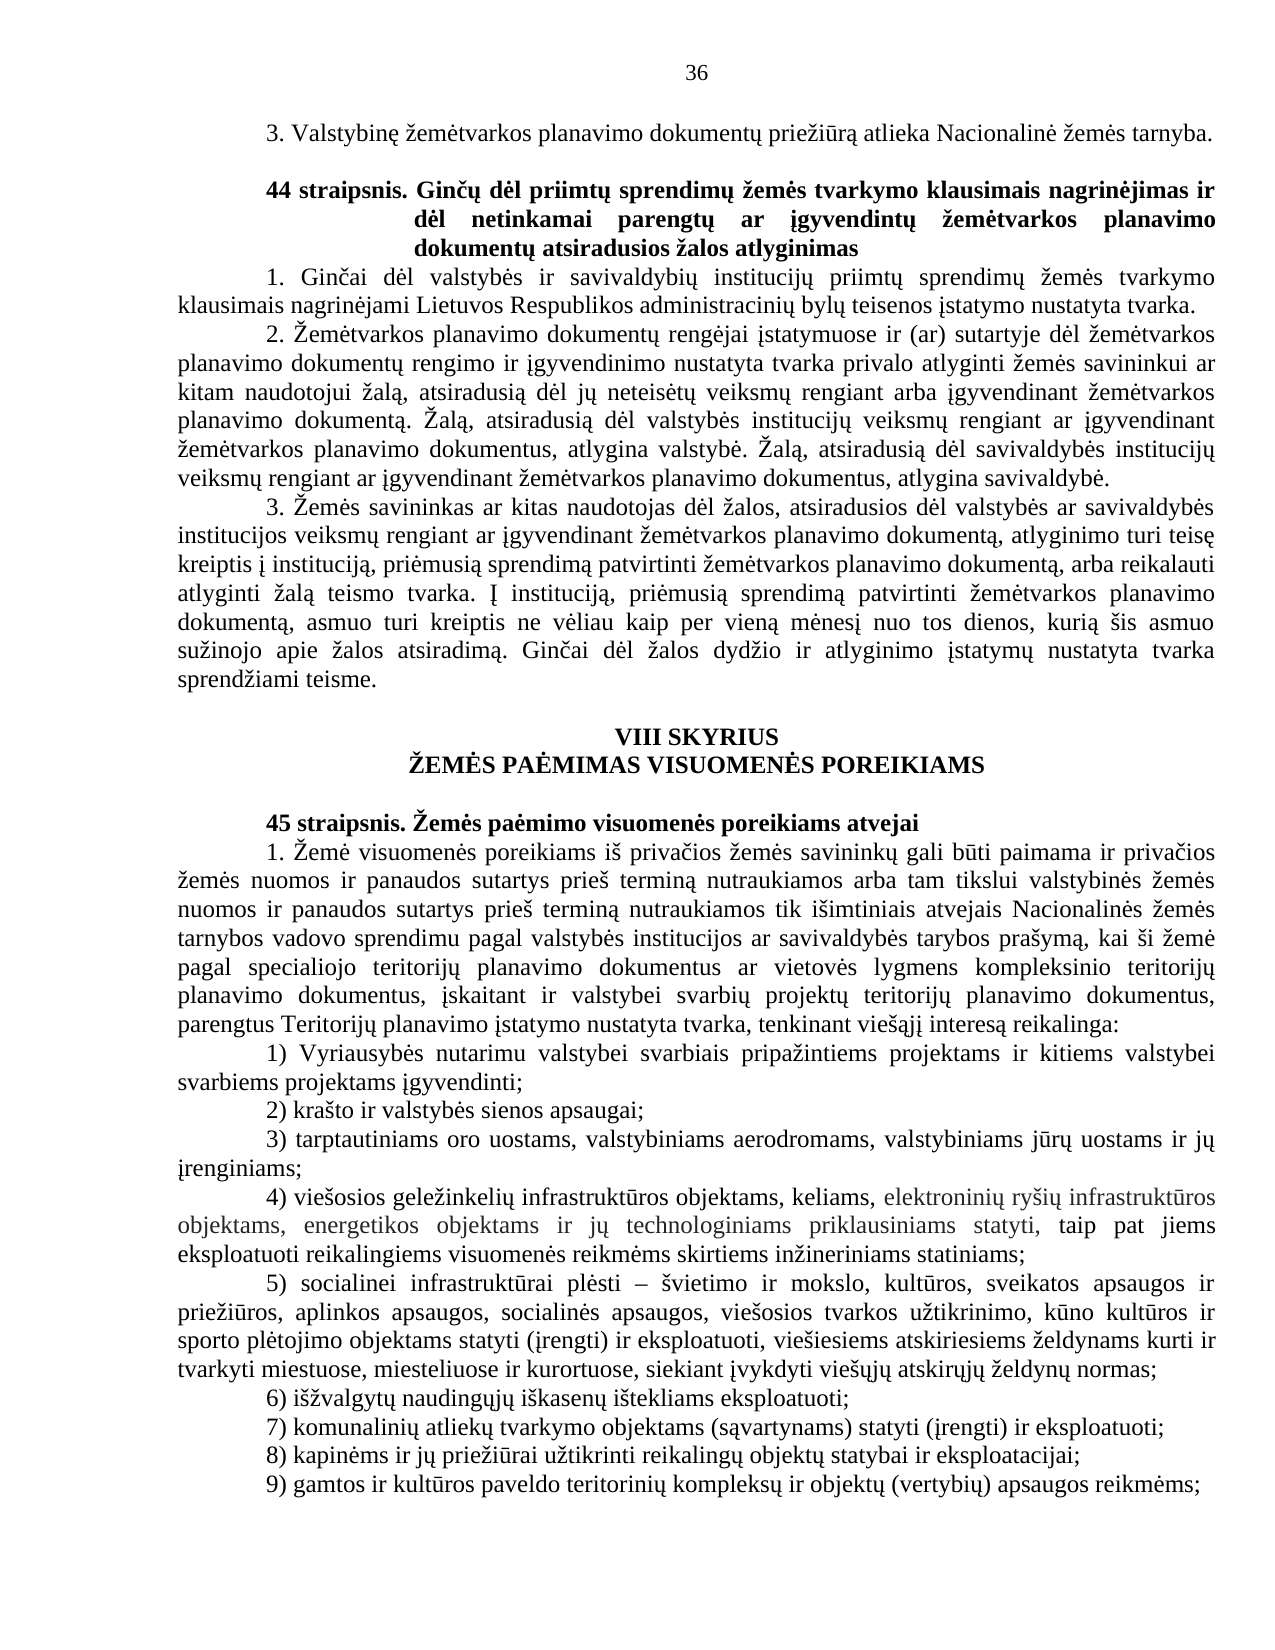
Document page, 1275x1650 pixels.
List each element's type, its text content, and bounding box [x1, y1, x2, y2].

text 45 straipsnis. Žemės paėmimo visuomenės poreikiams atvejai [177, 808, 1216, 837]
text 3. Valstybinę žemėtvarkos planavimo dokumentų priežiūrą atlieka Nacionalinė žemės tarnyba. [177, 118, 1216, 147]
text VIII skyrius [177, 722, 1216, 751]
text 44 straipsnis. Ginčų dėl priimtų sprendimų žemės tvarkymo klausimais nagrinėjimas ir dėl netinkamai parengtų ar įgyvendintų žemėtvarkos planavimo dokumentų atsiradusios žalos atlyginimas [266, 176, 1216, 262]
text 4) viešosios geležinkelių infrastruktūros objektams, keliams, elektroninių ryšių infrastruktūros objektams, energetikos objektams ir jų technologiniams priklausiniams statyti, taip pat jiems eksploatuoti reikalingiems visuomenės reikmėms skirtiems inžineriniams statiniams; [177, 1182, 1216, 1268]
text 2) krašto ir valstybės sienos apsaugai; [177, 1096, 1216, 1124]
text 3. Žemės savininkas ar kitas naudotojas dėl žalos, atsiradusios dėl valstybės ar savivaldybės institucijos veiksmų rengiant ar įgyvendinant žemėtvarkos planavimo dokumentą, atlyginimo turi teisę kreiptis į instituciją, priėmusią sprendimą patvirtinti žemėtvarkos planavimo dokumentą, arba reikalauti atlyginti žalą teismo tvarka. Į instituciją, priėmusią sprendimą patvirtinti žemėtvarkos planavimo dokumentą, asmuo turi kreiptis ne vėliau kaip per vieną mėnesį nuo tos dienos, kurią šis asmuo sužinojo apie žalos atsiradimą. Ginčai dėl žalos dydžio ir atlyginimo įstatymų nustatyta tvarka sprendžiami teisme. [177, 492, 1216, 693]
text Žemės paėmimas visuomenės poreikiams [177, 751, 1216, 779]
text 7) komunalinių atliekų tvarkymo objektams (sąvartynams) statyti (įrengti) ir eksploatuoti; [177, 1412, 1216, 1441]
text 1. Žemė visuomenės poreikiams iš privačios žemės savininkų gali būti paimama ir privačios žemės nuomos ir panaudos sutartys prieš terminą nutraukiamos arba tam tikslui valstybinės žemės nuomos ir panaudos sutartys prieš terminą nutraukiamos tik išimtiniais atvejais Nacionalinės žemės tarnybos vadovo sprendimu pagal valstybės institucijos ar savivaldybės tarybos prašymą, kai ši žemė pagal specialiojo teritorijų planavimo dokumentus ar vietovės lygmens kompleksinio teritorijų planavimo dokumentus, įskaitant ir valstybei svarbių projektų teritorijų planavimo dokumentus, parengtus Teritorijų planavimo įstatymo nustatyta tvarka, tenkinant viešąjį interesą reikalinga: [177, 837, 1216, 1038]
text 8) kapinėms ir jų priežiūrai užtikrinti reikalingų objektų statybai ir eksploatacijai; [177, 1441, 1216, 1469]
text 2. Žemėtvarkos planavimo dokumentų rengėjai įstatymuose ir (ar) sutartyje dėl žemėtvarkos planavimo dokumentų rengimo ir įgyvendinimo nustatyta tvarka privalo atlyginti žemės savininkui ar kitam naudotojui žalą, atsiradusią dėl jų neteisėtų veiksmų rengiant arba įgyvendinant žemėtvarkos planavimo dokumentą. Žalą, atsiradusią dėl valstybės institucijų veiksmų rengiant ar įgyvendinant žemėtvarkos planavimo dokumentus, atlygina valstybė. Žalą, atsiradusią dėl savivaldybės institucijų veiksmų rengiant ar įgyvendinant žemėtvarkos planavimo dokumentus, atlygina savivaldybė. [177, 319, 1216, 492]
text 9) gamtos ir kultūros paveldo teritorinių kompleksų ir objektų (vertybių) apsaugos reikmėms; [177, 1469, 1216, 1498]
text 6) išžvalgytų naudingųjų iškasenų ištekliams eksploatuoti; [177, 1383, 1216, 1412]
text 1. Ginčai dėl valstybės ir savivaldybių institucijų priimtų sprendimų žemės tvarkymo klausimais nagrinėjami Lietuvos Respublikos administracinių bylų teisenos įstatymo nustatyta tvarka. [177, 262, 1216, 319]
text 1) Vyriausybės nutarimu valstybei svarbiais pripažintiems projektams ir kitiems valstybei svarbiems projektams įgyvendinti; [177, 1038, 1216, 1096]
text 5) socialinei infrastruktūrai plėsti – švietimo ir mokslo, kultūros, sveikatos apsaugos ir priežiūros, aplinkos apsaugos, socialinės apsaugos, viešosios tvarkos užtikrinimo, kūno kultūros ir sporto plėtojimo objektams statyti (įrengti) ir eksploatuoti, viešiesiems atskiriesiems želdynams kurti ir tvarkyti miestuose, miesteliuose ir kurortuose, siekiant įvykdyti viešųjų atskirųjų želdynų normas; [177, 1268, 1216, 1383]
text 3) tarptautiniams oro uostams, valstybiniams aerodromams, valstybiniams jūrų uostams ir jų įrenginiams; [177, 1124, 1216, 1182]
